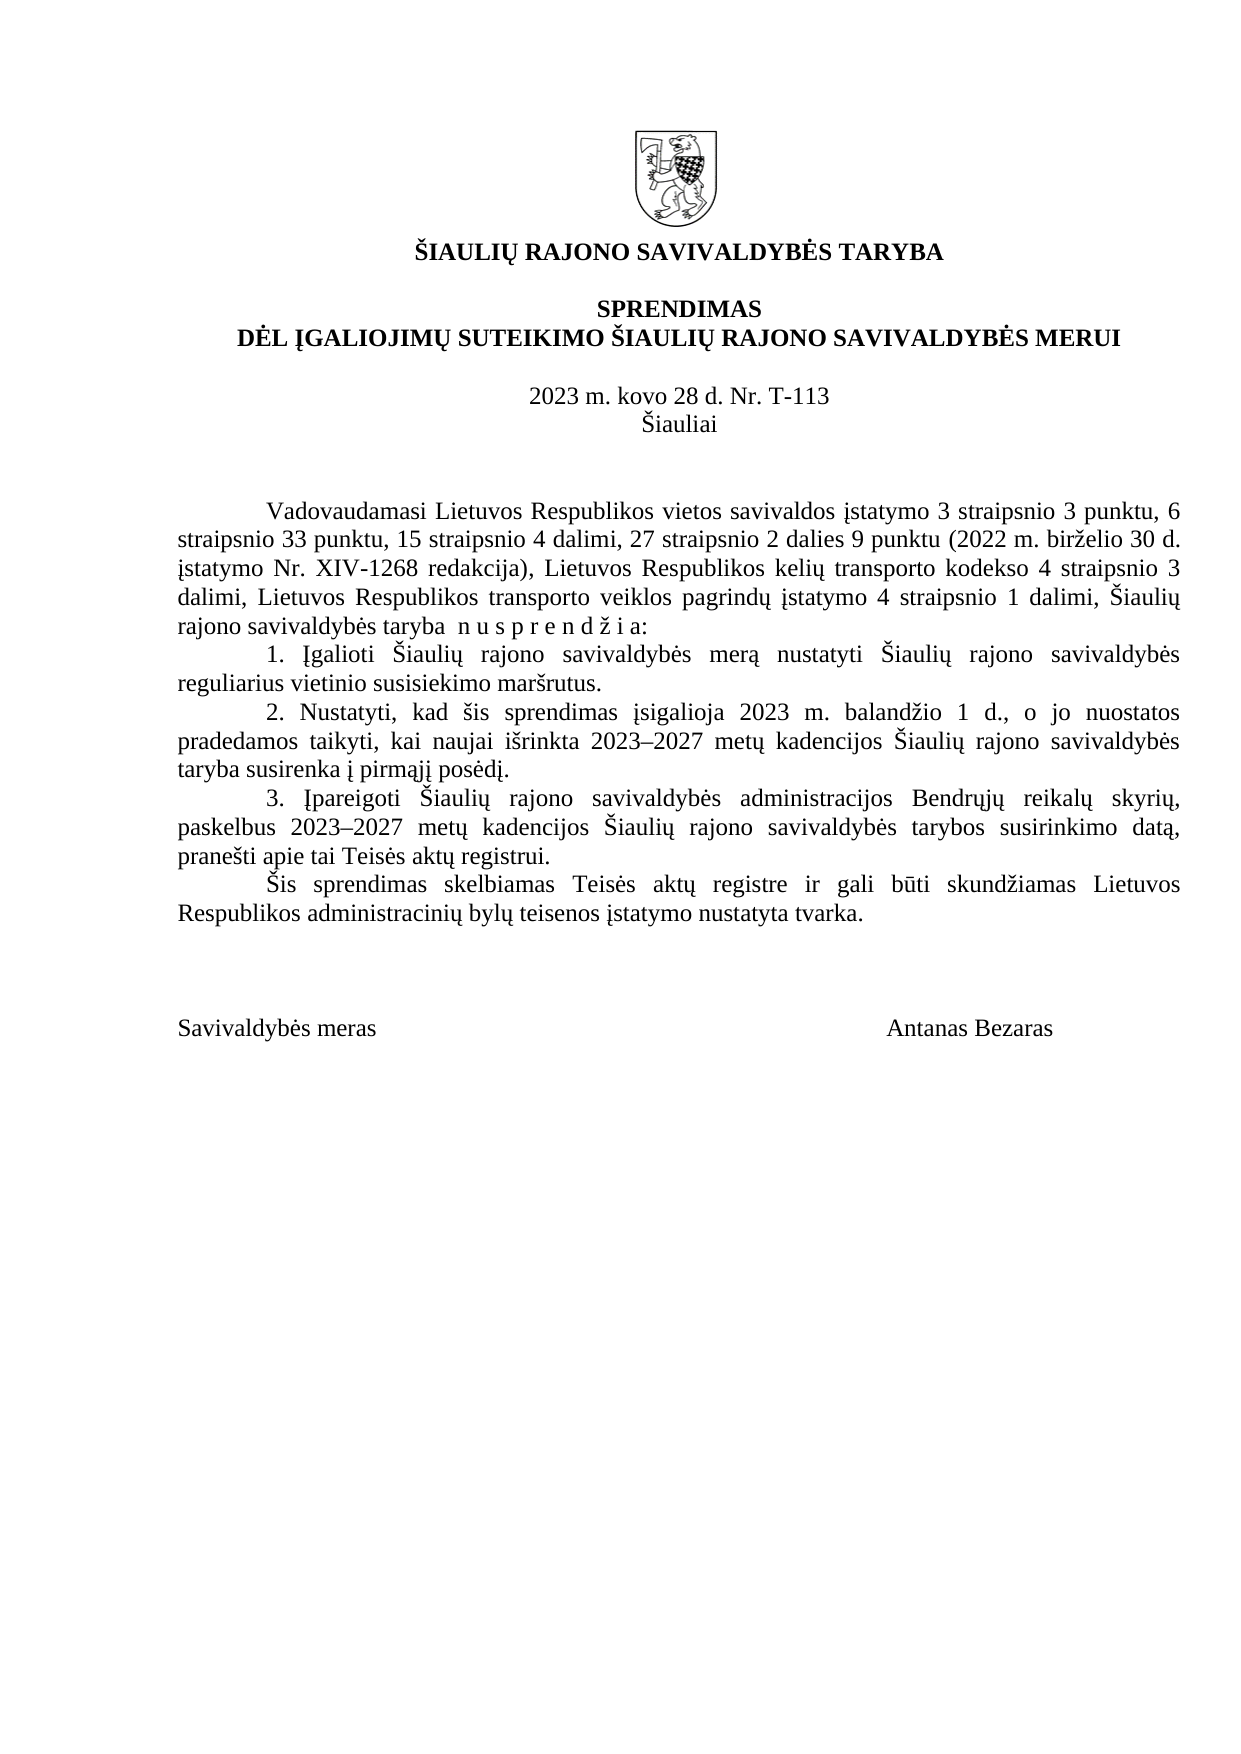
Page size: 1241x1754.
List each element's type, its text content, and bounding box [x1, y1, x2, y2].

text Vadovaudamasi Lietuvos Respublikos vietos savivaldos įstatymo 3 straipsnio 3 punktu, 6 straipsnio 33 punktu, 15 straipsnio 4 dalimi, 27 straipsnio 2 dalies 9 punktu (2022 m. birželio 30 d. įstatymo Nr. XIV-1268 redakcija), Lietuvos Respublikos kelių transporto kodekso 4 straipsnio 3 dalimi, Lietuvos Respublikos transporto veiklos pagrindų įstatymo 4 straipsnio 1 dalimi, Šiaulių rajono savivaldybės taryba n u s p r e n d ž i a: [177, 496, 1181, 639]
text Savivaldybės meras Antanas Bezaras [177, 1013, 1181, 1042]
text Šis sprendimas skelbiamas Teisės aktų registre ir gali būti skundžiamas Lietuvos Respublikos administracinių bylų teisenos įstatymo nustatyta tvarka. [177, 869, 1181, 927]
text DĖL ĮGALIOJIMŲ SUTEIKIMO ŠIAULIŲ RAJONO SAVIVALDYBĖS MERUI [177, 323, 1181, 352]
subtitle ŠIAULIŲ RAJONO SAVIVALDYBĖS TARYBA [177, 237, 1181, 266]
text 1. Įgalioti Šiaulių rajono savivaldybės merą nustatyti Šiaulių rajono savivaldybės reguliarius vietinio susisiekimo maršrutus. [177, 639, 1181, 697]
subtitle Šiauliai [177, 409, 1181, 438]
text 2023 m. kovo 28 d. Nr. T-113 [177, 381, 1181, 409]
text 2. Nustatyti, kad šis sprendimas įsigalioja 2023 m. balandžio 1 d., o jo nuostatos pradedamos taikyti, kai naujai išrinkta 2023–2027 metų kadencijos Šiaulių rajono savivaldybės taryba susirenka į pirmąjį posėdį. [177, 697, 1181, 783]
text 3. Įpareigoti Šiaulių rajono savivaldybės administracijos Bendrųjų reikalų skyrių, paskelbus 2023–2027 metų kadencijos Šiaulių rajono savivaldybės tarybos susirinkimo datą, pranešti apie tai Teisės aktų registrui. [177, 783, 1181, 869]
text SPRENDIMAS [177, 294, 1181, 323]
